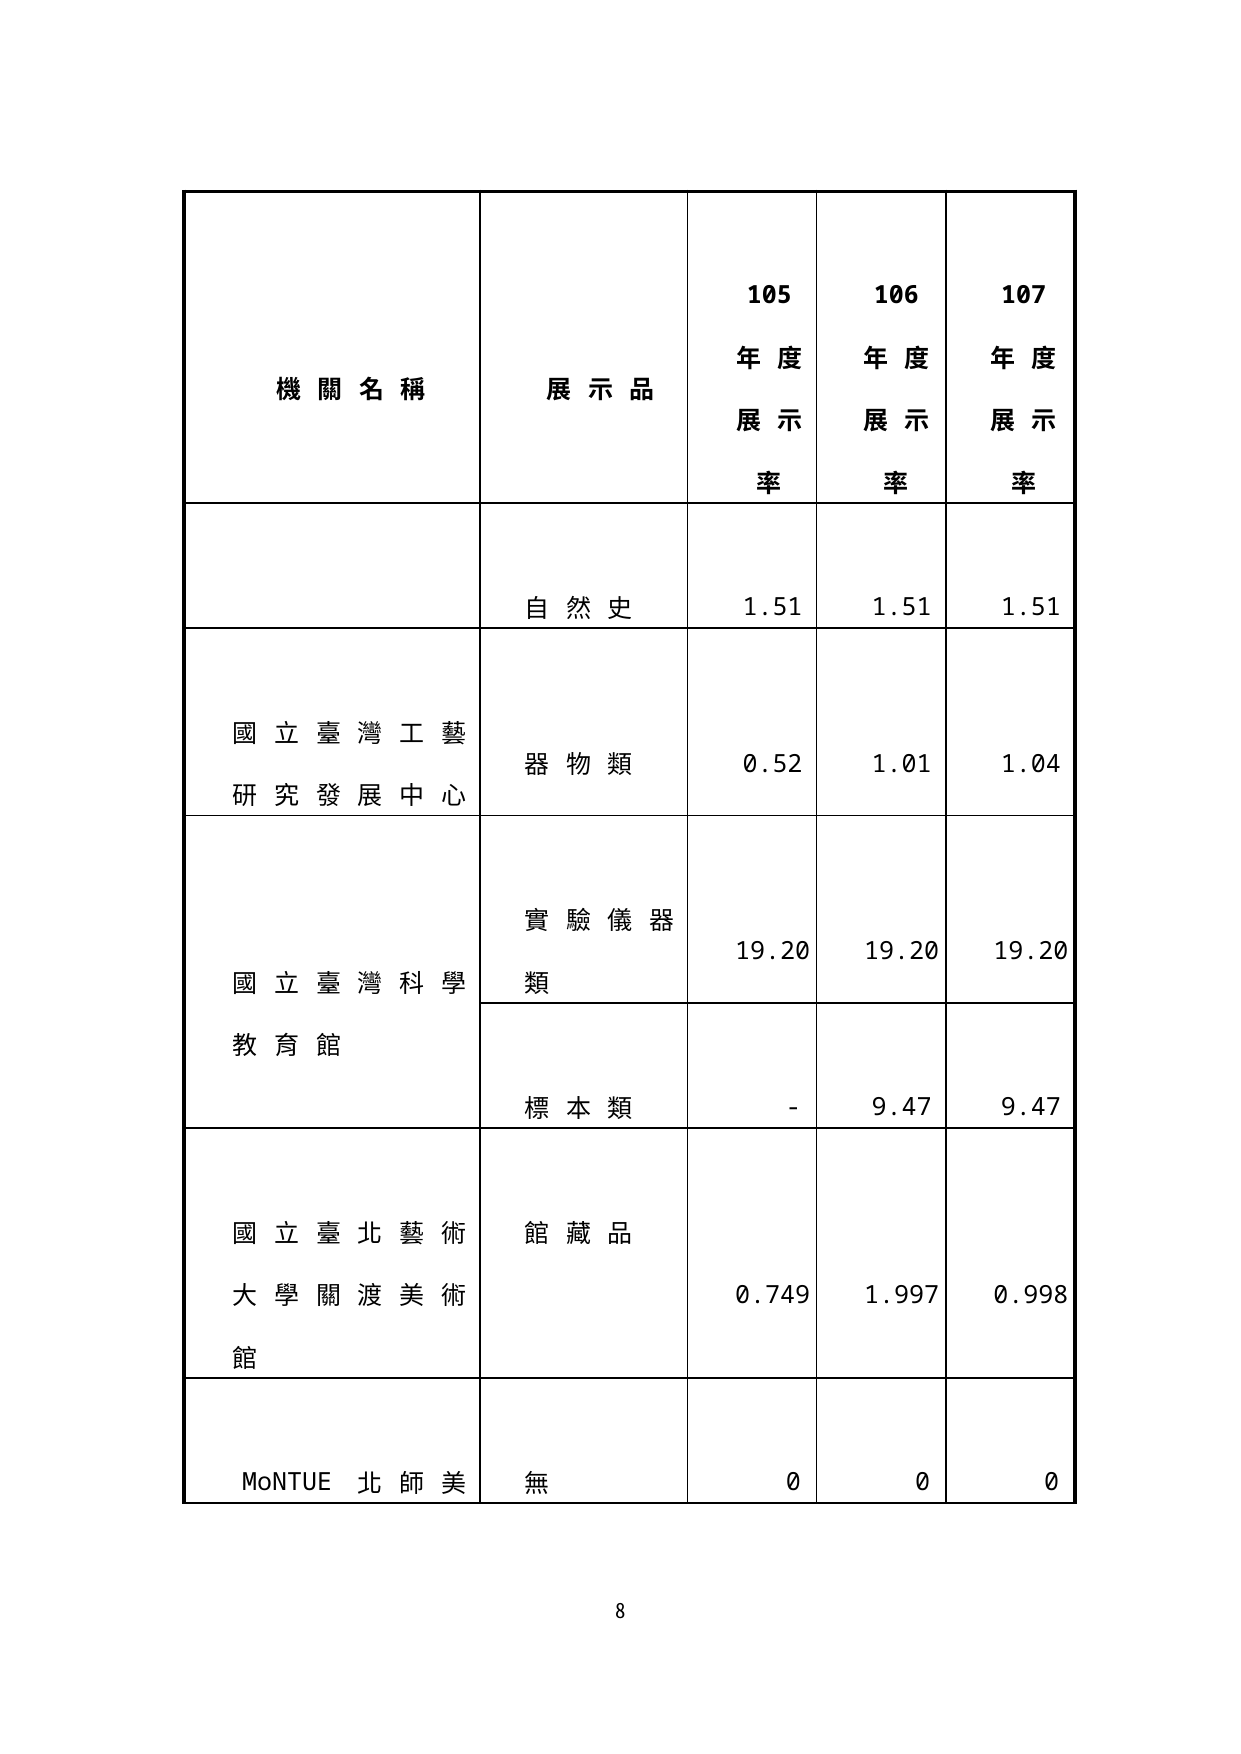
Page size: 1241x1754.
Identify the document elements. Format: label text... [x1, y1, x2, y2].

table_cell 1.997 [817, 1129, 945, 1377]
table_cell 國立臺北藝術大學關渡美術館 [186, 1129, 479, 1377]
table_cell 1.04 [947, 629, 1073, 814]
table_cell 9.47 [947, 1004, 1073, 1127]
table_cell 0 [947, 1379, 1073, 1502]
table_cell 1.51 [947, 504, 1073, 627]
table_cell 19.20 [817, 816, 945, 1002]
table_cell 19.20 [688, 816, 816, 1002]
table_cell 標本類 [481, 1004, 687, 1127]
table_cell 9.47 [817, 1004, 945, 1127]
table_cell 0 [817, 1379, 945, 1502]
table_cell 國立臺灣科學教育館 [186, 816, 479, 1127]
table_header 107年度 展示率 [947, 193, 1073, 502]
table_cell 無 [481, 1379, 687, 1502]
table_cell 1.51 [817, 504, 945, 627]
table_cell 19.20 [947, 816, 1073, 1002]
table_cell MoNTUE北師美 [186, 1379, 479, 1502]
table_cell 器物類 [481, 629, 687, 814]
table_cell 館藏品 [481, 1129, 687, 1377]
table_header 展示品 [481, 193, 687, 502]
table_header 105年度 展示率 [688, 193, 816, 502]
table_cell 0.52 [688, 629, 816, 814]
table_cell [186, 504, 479, 627]
table_cell 1.01 [817, 629, 945, 814]
table_cell 實驗儀器類 [481, 816, 687, 1002]
table_header 106年度 展示率 [817, 193, 945, 502]
table_header 機關名稱 [186, 193, 479, 502]
table_cell 1.51 [688, 504, 816, 627]
table_cell 國立臺灣工藝研究發展中心 [186, 629, 479, 814]
table_cell 0 [688, 1379, 816, 1502]
table_cell - [688, 1004, 816, 1127]
table_cell 自然史 [481, 504, 687, 627]
table_cell 0.998 [947, 1129, 1073, 1377]
table_cell 0.749 [688, 1129, 816, 1377]
